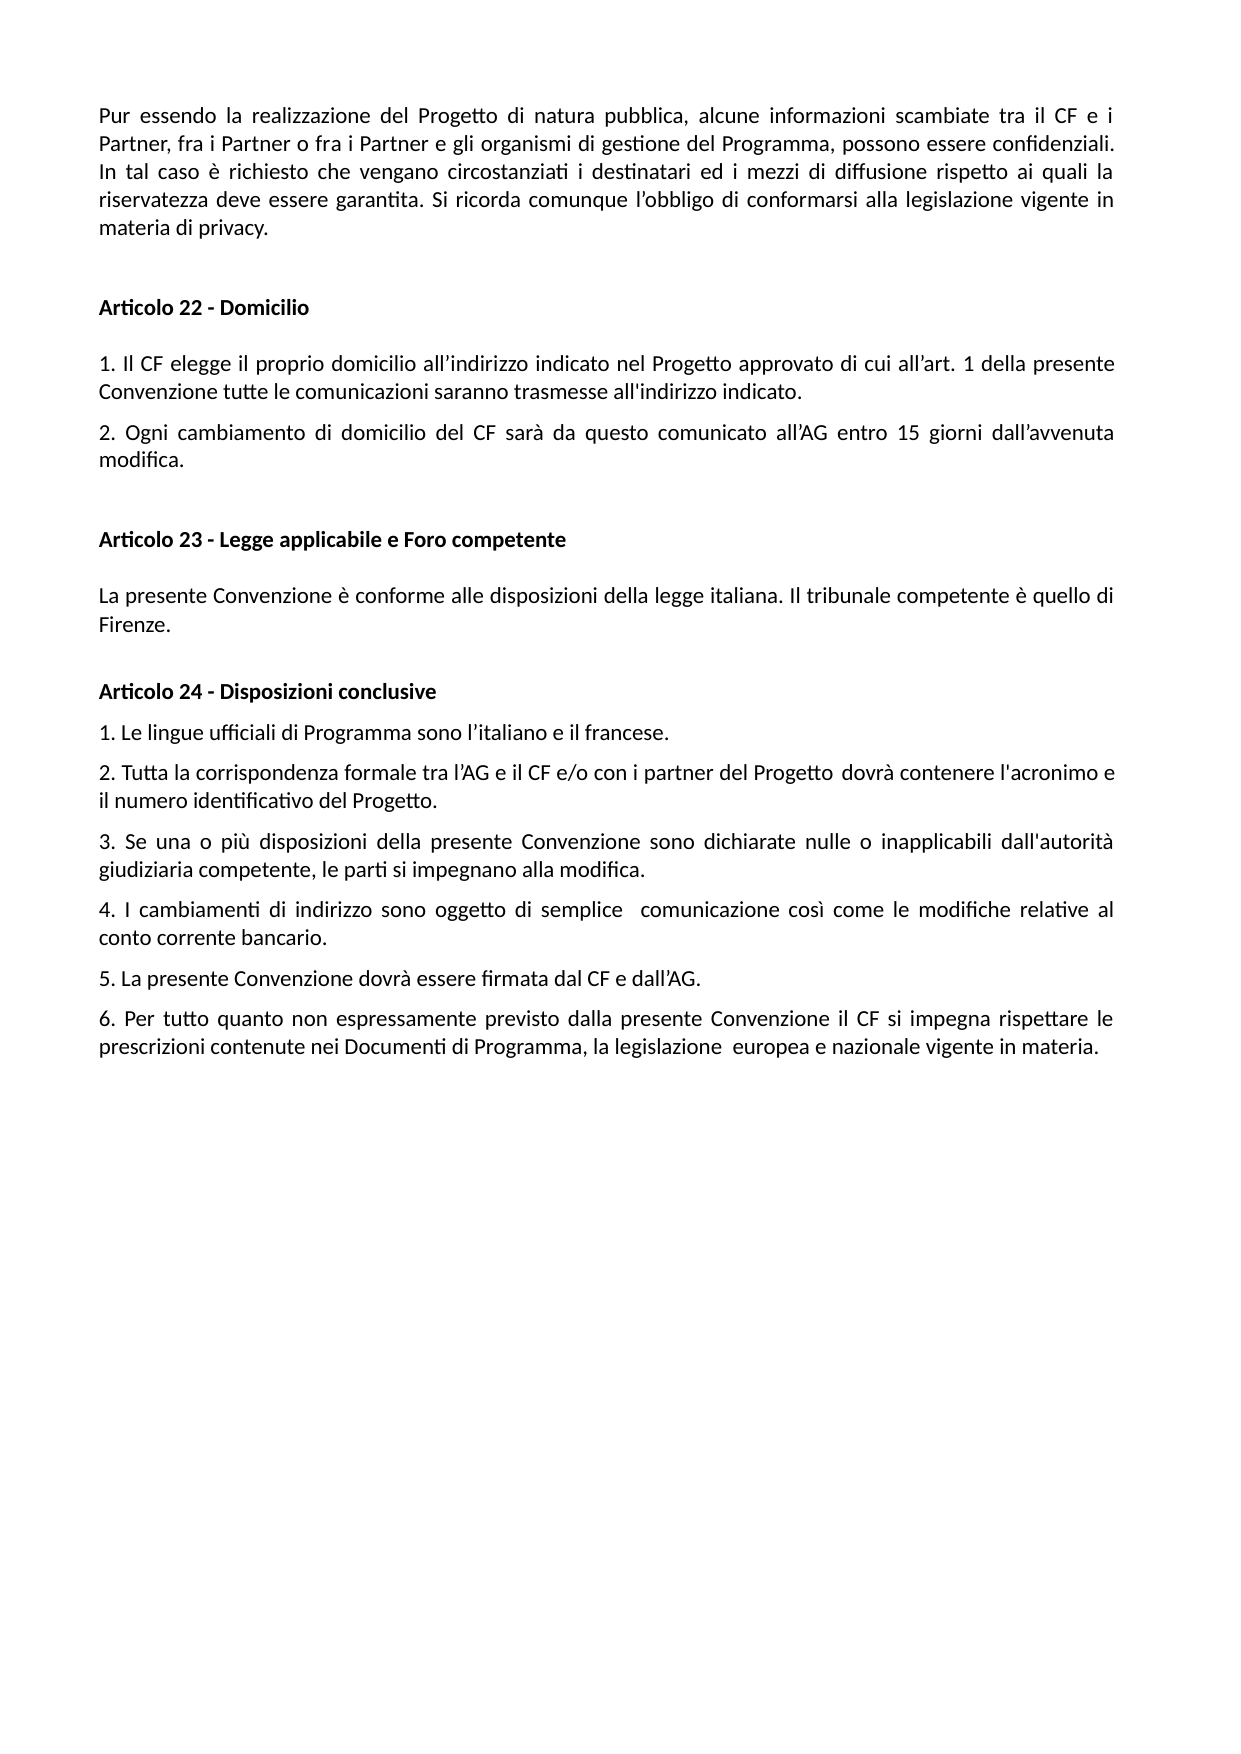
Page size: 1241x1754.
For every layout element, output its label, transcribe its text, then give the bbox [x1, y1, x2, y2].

table_cell [93, 1066, 1122, 1218]
table_cell Articolo 22 - Domicilio 1. Il CF elegge il proprio domicilio all’indirizzo indicato nel Progetto approvato di cui all’art. 1 della presente Convenzione tutte le comunicazioni saranno trasmesse all'indirizzo indicato. 2. Ogni cambiamento di domicilio del CF sarà da questo comunicato all’AG entro 15 giorni dall’avvenuta modifica. [93, 287, 1122, 520]
table_cell Pur essendo la realizzazione del Progetto di natura pubblica, alcune informazioni scambiate tra il CF e i Partner, fra i Partner o fra i Partner e gli organismi di gestione del Programma, possono essere confidenziali. In tal caso è richiesto che vengano circostanziati i destinatari ed i mezzi di diffusione rispetto ai quali la riservatezza deve essere garantita. Si ricorda comunque l’obbligo di conformarsi alla legislazione vigente in materia di privacy. [93, 83, 1122, 287]
table_cell Articolo 24 - Disposizioni conclusive 1. Le lingue ufficiali di Programma sono l’italiano e il francese. 2. Tutta la corrispondenza formale tra l’AG e il CF e/o con i partner del Progetto dovrà contenere l'acronimo e il numero identificativo del Progetto. 3. Se una o più disposizioni della presente Convenzione sono dichiarate nulle o inapplicabili dall'autorità giudiziaria competente, le parti si impegnano alla modifica. 4. I cambiamenti di indirizzo sono oggetto di semplice comunicazione così come le modifiche relative al conto corrente bancario. 5. La presente Convenzione dovrà essere firmata dal CF e dall’AG. 6. Per tutto quanto non espressamente previsto dalla presente Convenzione il CF si impegna rispettare le prescrizioni contenute nei Documenti di Programma, la legislazione europea e nazionale vigente in materia. [93, 671, 1122, 1066]
table_cell Articolo 23 - Legge applicabile e Foro competente La presente Convenzione è conforme alle disposizioni della legge italiana. Il tribunale competente è quello di Firenze. [93, 520, 1122, 671]
